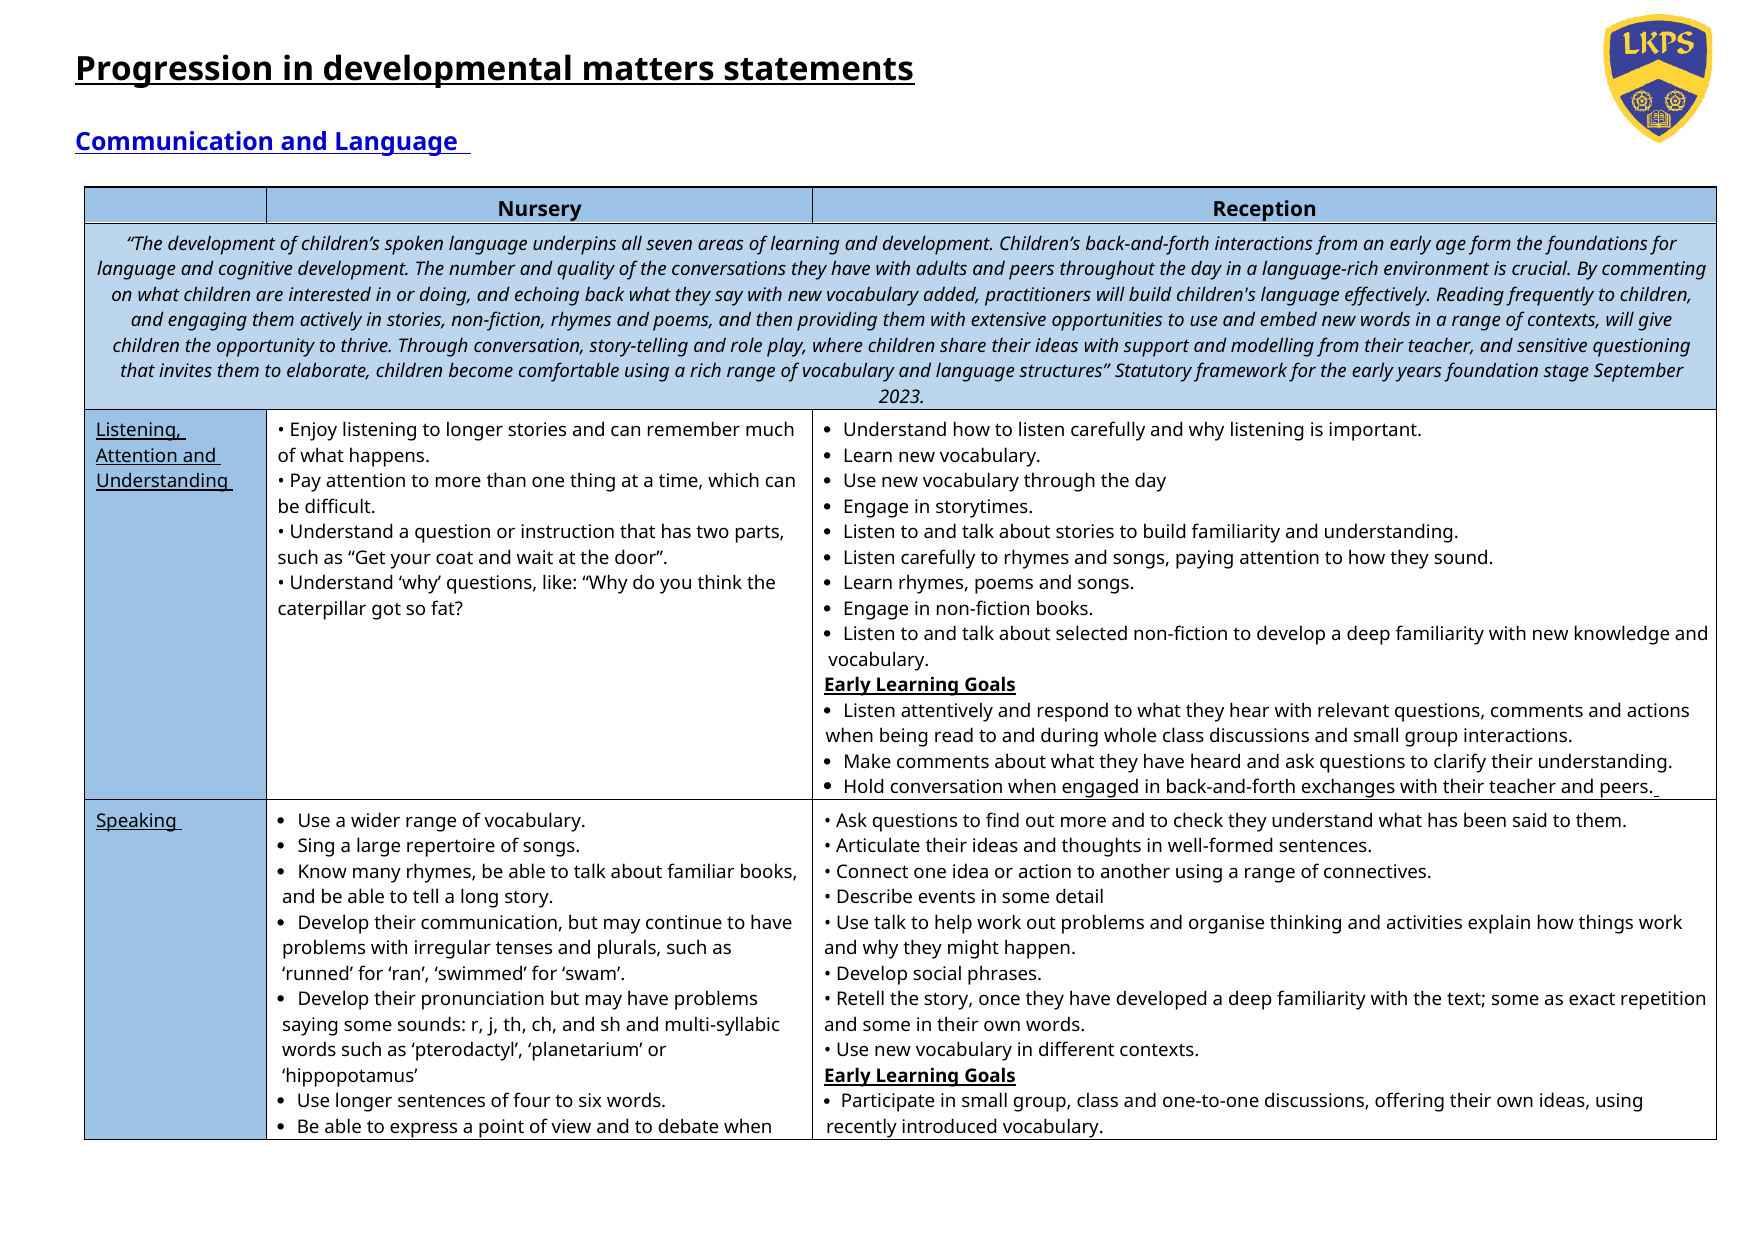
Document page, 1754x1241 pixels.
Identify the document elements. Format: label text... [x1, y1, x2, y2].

table_cell • Ask questions to find out more and to check they understand what has been said to them. • Articulate their ideas and thoughts in well-formed sentences. • Connect one idea or action to another using a range of connectives. • Describe events in some detail • Use talk to help work out problems and organise thinking and activities explain how things work and why they might happen. • Develop social phrases. • Retell the story, once they have developed a deep familiarity with the text; some as exact repetition and some in their own words. • Use new vocabulary in different contexts. Early Learning Goals Participate in small group, class and one-to-one discussions, offering their own ideas, using recently introduced vocabulary. Offer explanations for why things might happen, making use of recently introduced vocabulary from stories, non-fiction, rhymes and poems when appropriate. Express their ideas and feelings about their experiences using full sentences, including use of past, present and future tenses and making use of conjunctions, with modelling and support from their teacher. [813, 800, 1716, 1139]
table_cell • Enjoy listening to longer stories and can remember much of what happens. • Pay attention to more than one thing at a time, which can be difficult. • Understand a question or instruction that has two parts, such as “Get your coat and wait at the door”. • Understand ‘why’ questions, like: “Why do you think the caterpillar got so fat? [267, 410, 812, 799]
text Progression in developmental matters statements [75, 44, 1250, 90]
table_header [85, 188, 266, 222]
table_cell Speaking [85, 800, 266, 1139]
table_cell “The development of children’s spoken language underpins all seven areas of learning and development. Children’s back-and-forth interactions from an early age form the foundations for language and cognitive development. The number and quality of the conversations they have with adults and peers throughout the day in a language-rich environment is crucial. By commenting on what children are interested in or doing, and echoing back what they say with new vocabulary added, practitioners will build children's language effectively. Reading frequently to children, and engaging them actively in stories, non-fiction, rhymes and poems, and then providing them with extensive opportunities to use and embed new words in a range of contexts, will give children the opportunity to thrive. Through conversation, story-telling and role play, where children share their ideas with support and modelling from their teacher, and sensitive questioning that invites them to elaborate, children become comfortable using a rich range of vocabulary and language structures” Statutory framework for the early years foundation stage September 2023. [85, 224, 1716, 409]
table_header Reception [813, 188, 1716, 222]
text Communication and Language [75, 124, 1679, 158]
table_cell Listening, Attention and Understanding [85, 410, 266, 799]
table_header Nursery [267, 188, 812, 222]
table_cell Understand how to listen carefully and why listening is important. Learn new vocabulary. Use new vocabulary through the day Engage in storytimes. Listen to and talk about stories to build familiarity and understanding. Listen carefully to rhymes and songs, paying attention to how they sound. Learn rhymes, poems and songs. Engage in non-fiction books. Listen to and talk about selected non-fiction to develop a deep familiarity with new knowledge and vocabulary. Early Learning Goals Listen attentively and respond to what they hear with relevant questions, comments and actions when being read to and during whole class discussions and small group interactions. Make comments about what they have heard and ask questions to clarify their understanding. Hold conversation when engaged in back-and-forth exchanges with their teacher and peers. [813, 410, 1716, 799]
table_cell Use a wider range of vocabulary. Sing a large repertoire of songs. Know many rhymes, be able to talk about familiar books, and be able to tell a long story. Develop their communication, but may continue to have problems with irregular tenses and plurals, such as ‘runned’ for ‘ran’, ‘swimmed’ for ‘swam’. Develop their pronunciation but may have problems saying some sounds: r, j, th, ch, and sh and multi-syllabic words such as ‘pterodactyl’, ‘planetarium’ or ‘hippopotamus’ Use longer sentences of four to six words. Be able to express a point of view and to debate when [267, 800, 812, 1139]
